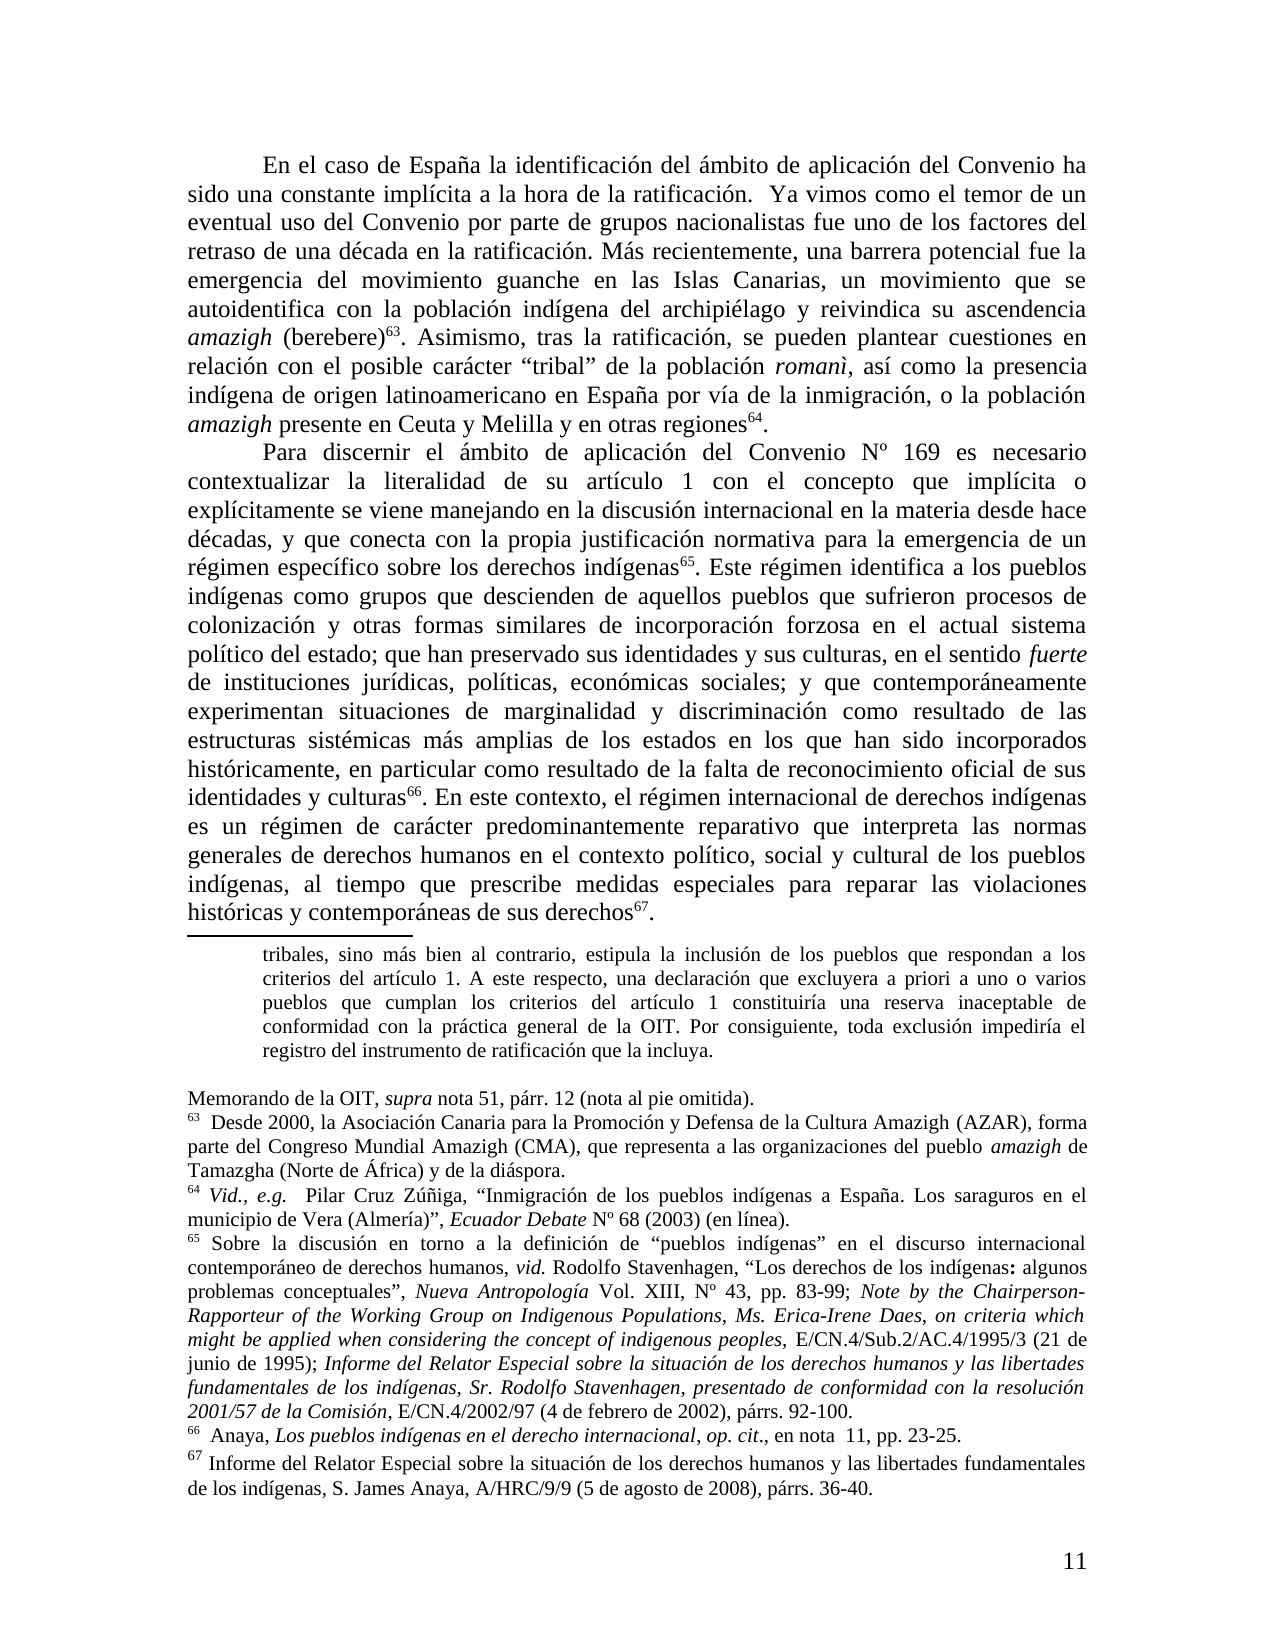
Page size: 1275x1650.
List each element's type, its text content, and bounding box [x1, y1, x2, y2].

text Sobre la discusión en torno a la definición de “pueblos indígenas” en el discurso internacional contemporáneo de derechos humanos, vid. Rodolfo Stavenhagen, “Los derechos de los indígenas: algunos problemas conceptuales”, Nueva Antropología Vol. XIII, Nº 43, pp. 83-99; Note by the Chairperson-Rapporteur of the Working Group on Indigenous Populations, Ms. Erica-Irene Daes, on criteria which might be applied when considering the concept of indigenous peoples, E/CN.4/Sub.2/AC.4/1995/3 (21 de junio de 1995); Informe del Relator Especial sobre la situación de los derechos humanos y las libertades fundamentales de los indígenas, Sr. Rodolfo Stavenhagen, presentado de conformidad con la resolución 2001/57 de la Comisión, E/CN.4/2002/97 (4 de febrero de 2002), párrs. 92-100. [187, 1231, 1087, 1423]
text Informe del Relator Especial sobre la situación de los derechos humanos y las libertades fundamentales de los indígenas, S. James Anaya, A/HRC/9/9 (5 de agosto de 2008), párrs. 36-40. [187, 1447, 1087, 1500]
text Desde 2000, la Asociación Canaria para la Promoción y Defensa de la Cultura Amazigh (AZAR), forma parte del Congreso Mundial Amazigh (CMA), que representa a las organizaciones del pueblo amazigh de Tamazgha (Norte de África) y de la diáspora. [187, 1110, 1087, 1182]
text Para discernir el ámbito de aplicación del Convenio Nº 169 es necesario contextualizar la literalidad de su artículo 1 con el concepto que implícita o explícitamente se viene manejando en la discusión internacional en la materia desde hace décadas, y que conecta con la propia justificación normativa para la emergencia de un régimen específico sobre los derechos indígenas. Este régimen identifica a los pueblos indígenas como grupos que descienden de aquellos pueblos que sufrieron procesos de colonización y otras formas similares de incorporación forzosa en el actual sistema político del estado; que han preservado sus identidades y sus culturas, en el sentido fuerte de instituciones jurídicas, políticas, económicas sociales; y que contemporáneamente experimentan situaciones de marginalidad y discriminación como resultado de las estructuras sistémicas más amplias de los estados en los que han sido incorporados históricamente, en particular como resultado de la falta de reconocimiento oficial de sus identidades y culturas. En este contexto, el régimen internacional de derechos indígenas es un régimen de carácter predominantemente reparativo que interpreta las normas generales de derechos humanos en el contexto político, social y cultural de los pueblos indígenas, al tiempo que prescribe medidas especiales para reparar las violaciones históricas y contemporáneas de sus derechos. [187, 437, 1087, 926]
text En el caso de España la identificación del ámbito de aplicación del Convenio ha sido una constante implícita a la hora de la ratificación. Ya vimos como el temor de un eventual uso del Convenio por parte de grupos nacionalistas fue uno de los factores del retraso de una década en la ratificación. Más recientemente, una barrera potencial fue la emergencia del movimiento guanche en las Islas Canarias, un movimiento que se autoidentifica con la población indígena del archipiélago y reivindica su ascendencia amazigh (berebere). Asimismo, tras la ratificación, se pueden plantear cuestiones en relación con el posible carácter “tribal” de la población romanì, así como la presencia indígena de origen latinoamericano en España por vía de la inmigración, o la población amazigh presente en Ceuta y Melilla y en otras regiones. [187, 150, 1087, 437]
text tribales, sino más bien al contrario, estipula la inclusión de los pueblos que respondan a los criterios del artículo 1. A este respecto, una declaración que excluyera a priori a uno o varios pueblos que cumplan los criterios del artículo 1 constituiría una reserva inaceptable de conformidad con la práctica general de la OIT. Por consiguiente, toda exclusión impediría el registro del instrumento de ratificación que la incluya. [262, 942, 1087, 1062]
text Memorando de la OIT, supra nota 51, párr. 12 (nota al pie omitida). [187, 1086, 1087, 1110]
text Anaya, Los pueblos indígenas en el derecho internacional, op. cit., en nota 11, pp. 23-25. [187, 1423, 1087, 1447]
text Vid., e.g. Pilar Cruz Zúñiga, “Inmigración de los pueblos indígenas a España. Los saraguros en el municipio de Vera (Almería)”, Ecuador Debate Nº 68 (2003) (en línea). [187, 1182, 1087, 1231]
